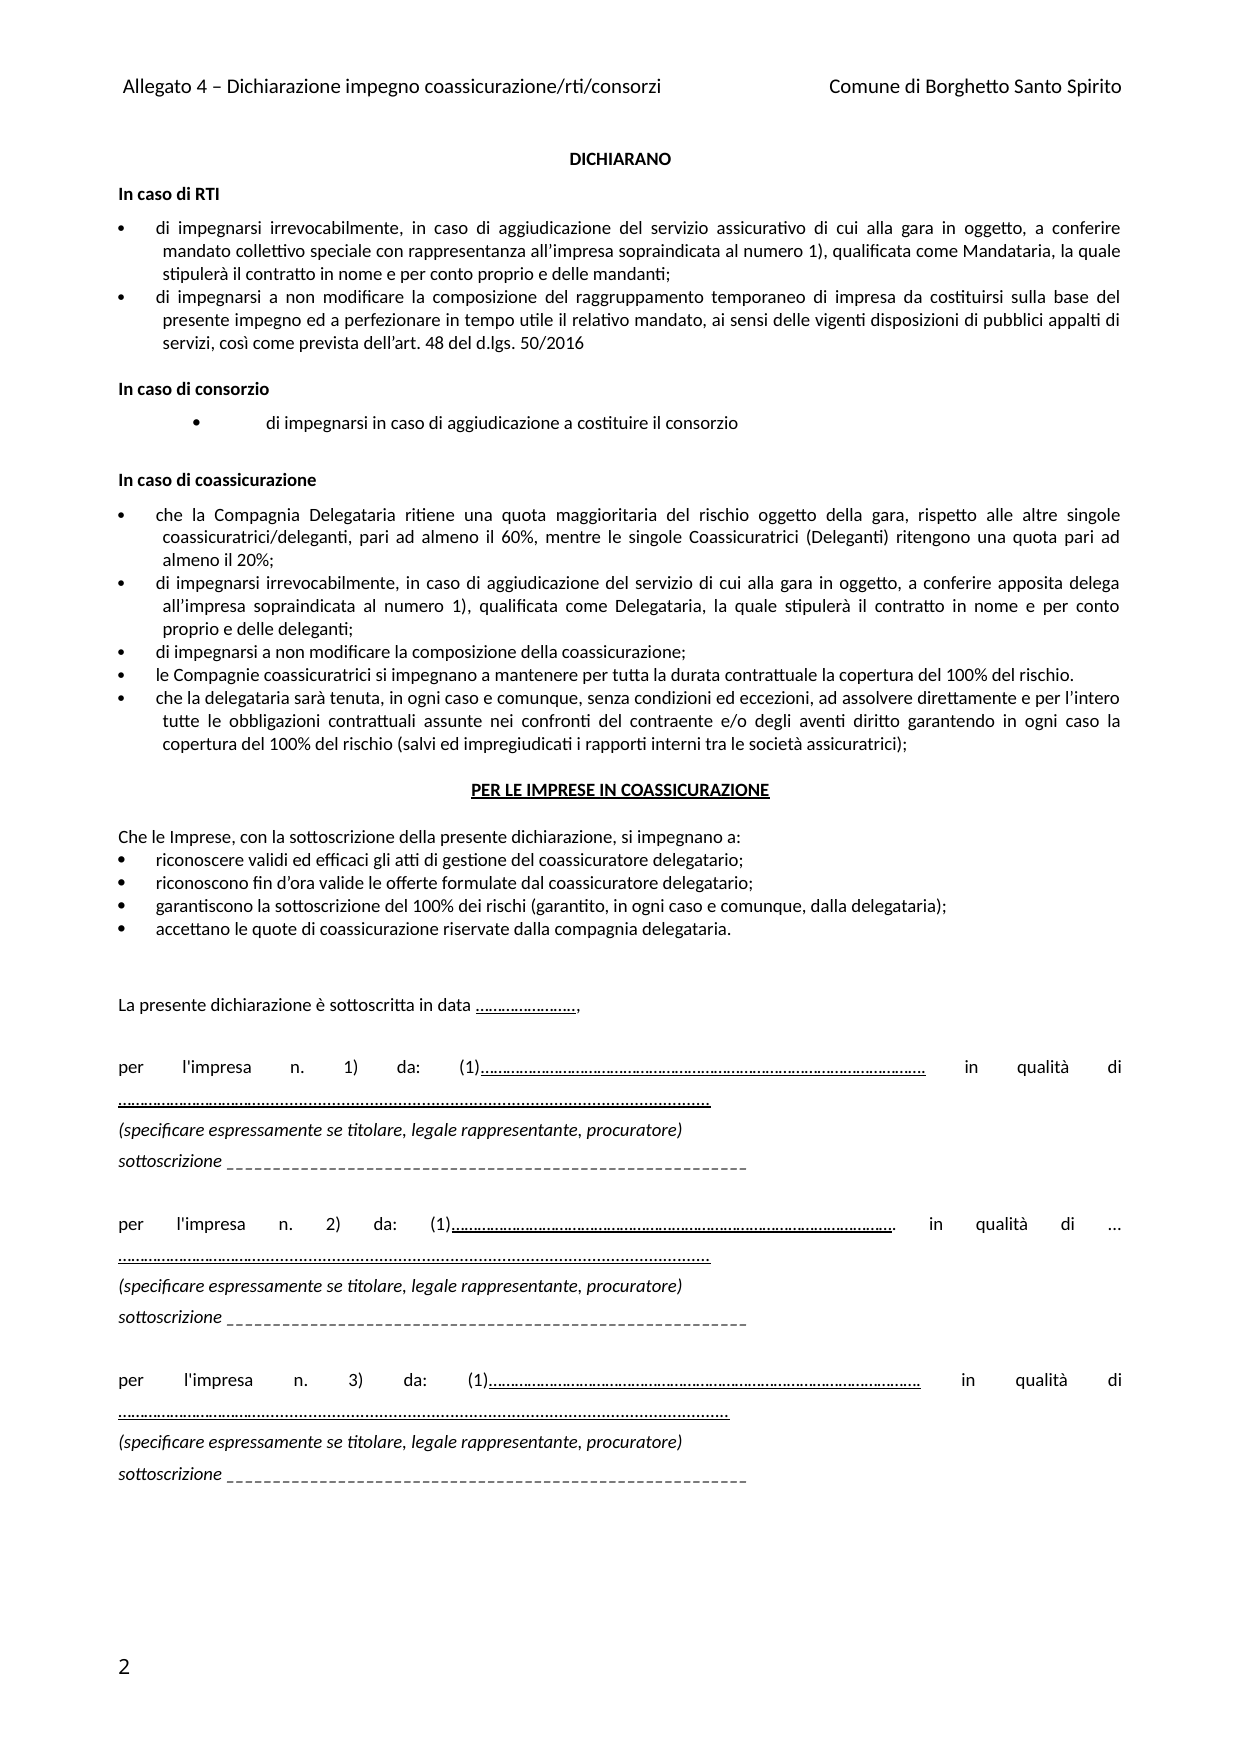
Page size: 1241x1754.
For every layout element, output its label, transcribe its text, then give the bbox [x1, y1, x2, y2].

text DICHIARANO [118, 148, 1122, 171]
text sottoscrizione ________________________________________________________ [118, 1299, 1122, 1330]
text sottoscrizione ________________________________________________________ [118, 1455, 1122, 1486]
text La presente dichiarazione è sottoscritta in data ………………….., [118, 986, 1122, 1017]
text In caso di RTI [118, 182, 1122, 205]
text per l'impresa n. 1) da: (1)…………………………………………………………………………………………. in qualità di ……………………………............................................................................................... [118, 1049, 1122, 1111]
list di impegnarsi irrevocabilmente, in caso di aggiudicazione del servizio di cui alla gara in oggetto, a conferire apposita delega all’impresa sopraindicata al numero 1), qualificata come Delegataria, la quale stipulerà il contratto in nome e per conto proprio e delle deleganti; [118, 572, 1122, 640]
text sottoscrizione ________________________________________________________ [118, 1142, 1122, 1174]
list di impegnarsi a non modificare la composizione del raggruppamento temporaneo di impresa da costituirsi sulla base del presente impegno ed a perfezionare in tempo utile il relativo mandato, ai sensi delle vigenti disposizioni di pubblici appalti di servizi, così come prevista dell’art. 48 del d.lgs. 50/2016 [118, 285, 1122, 354]
text In caso di consorzio [118, 377, 1122, 400]
list le Compagnie coassicuratrici si impegnano a mantenere per tutta la durata contrattuale la copertura del 100% del rischio. [118, 663, 1122, 686]
list garantiscono la sottoscrizione del 100% dei rischi (garantito, in ogni caso e comunque, dalla delegataria); [118, 894, 1122, 917]
list di impegnarsi irrevocabilmente, in caso di aggiudicazione del servizio assicurativo di cui alla gara in oggetto, a conferire mandato collettivo speciale con rappresentanza all’impresa sopraindicata al numero 1), qualificata come Mandataria, la quale stipulerà il contratto in nome e per conto proprio e delle mandanti; [118, 216, 1122, 285]
text (specificare espressamente se titolare, legale rappresentante, procuratore) [118, 1424, 1122, 1455]
list di impegnarsi a non modificare la composizione della coassicurazione; [118, 640, 1122, 663]
list riconoscono fin d’ora valide le offerte formulate dal coassicuratore delegatario; [118, 872, 1122, 894]
text Che le Imprese, con la sottoscrizione della presente dichiarazione, si impegnano a: [118, 826, 1122, 849]
list di impegnarsi in caso di aggiudicazione a costituire il consorzio [193, 411, 1122, 434]
text per l'impresa n. 3) da: (1)………………………………………………………………………………………. in qualità di ……………………………................................................................................................... [118, 1361, 1122, 1424]
text In caso di coassicurazione [118, 468, 1122, 491]
text (specificare espressamente se titolare, legale rappresentante, procuratore) [118, 1111, 1122, 1142]
list accettano le quote di coassicurazione riservate dalla compagnia delegataria. [118, 917, 1122, 940]
list che la Compagnia Delegataria ritiene una quota maggioritaria del rischio oggetto della gara, rispetto alle altre singole coassicuratrici/deleganti, pari ad almeno il 60%, mentre le singole Coassicuratrici (Deleganti) ritengono una quota pari ad almeno il 20%; [118, 503, 1122, 572]
text per l'impresa n. 2) da: (1)…………………………………………………………………………………………. in qualità di ...……………………………............................................................................................... [118, 1205, 1122, 1267]
list che la delegataria sarà tenuta, in ogni caso e comunque, senza condizioni ed eccezioni, ad assolvere direttamente e per l’intero tutte le obbligazioni contrattuali assunte nei confronti del contraente e/o degli aventi diritto garantendo in ogni caso la copertura del 100% del rischio (salvi ed impregiudicati i rapporti interni tra le società assicuratrici); [118, 686, 1122, 755]
text PER LE IMPRESE IN COASSICURAZIONE [118, 778, 1122, 801]
list riconoscere validi ed efficaci gli atti di gestione del coassicuratore delegatario; [118, 849, 1122, 872]
text (specificare espressamente se titolare, legale rappresentante, procuratore) [118, 1267, 1122, 1299]
